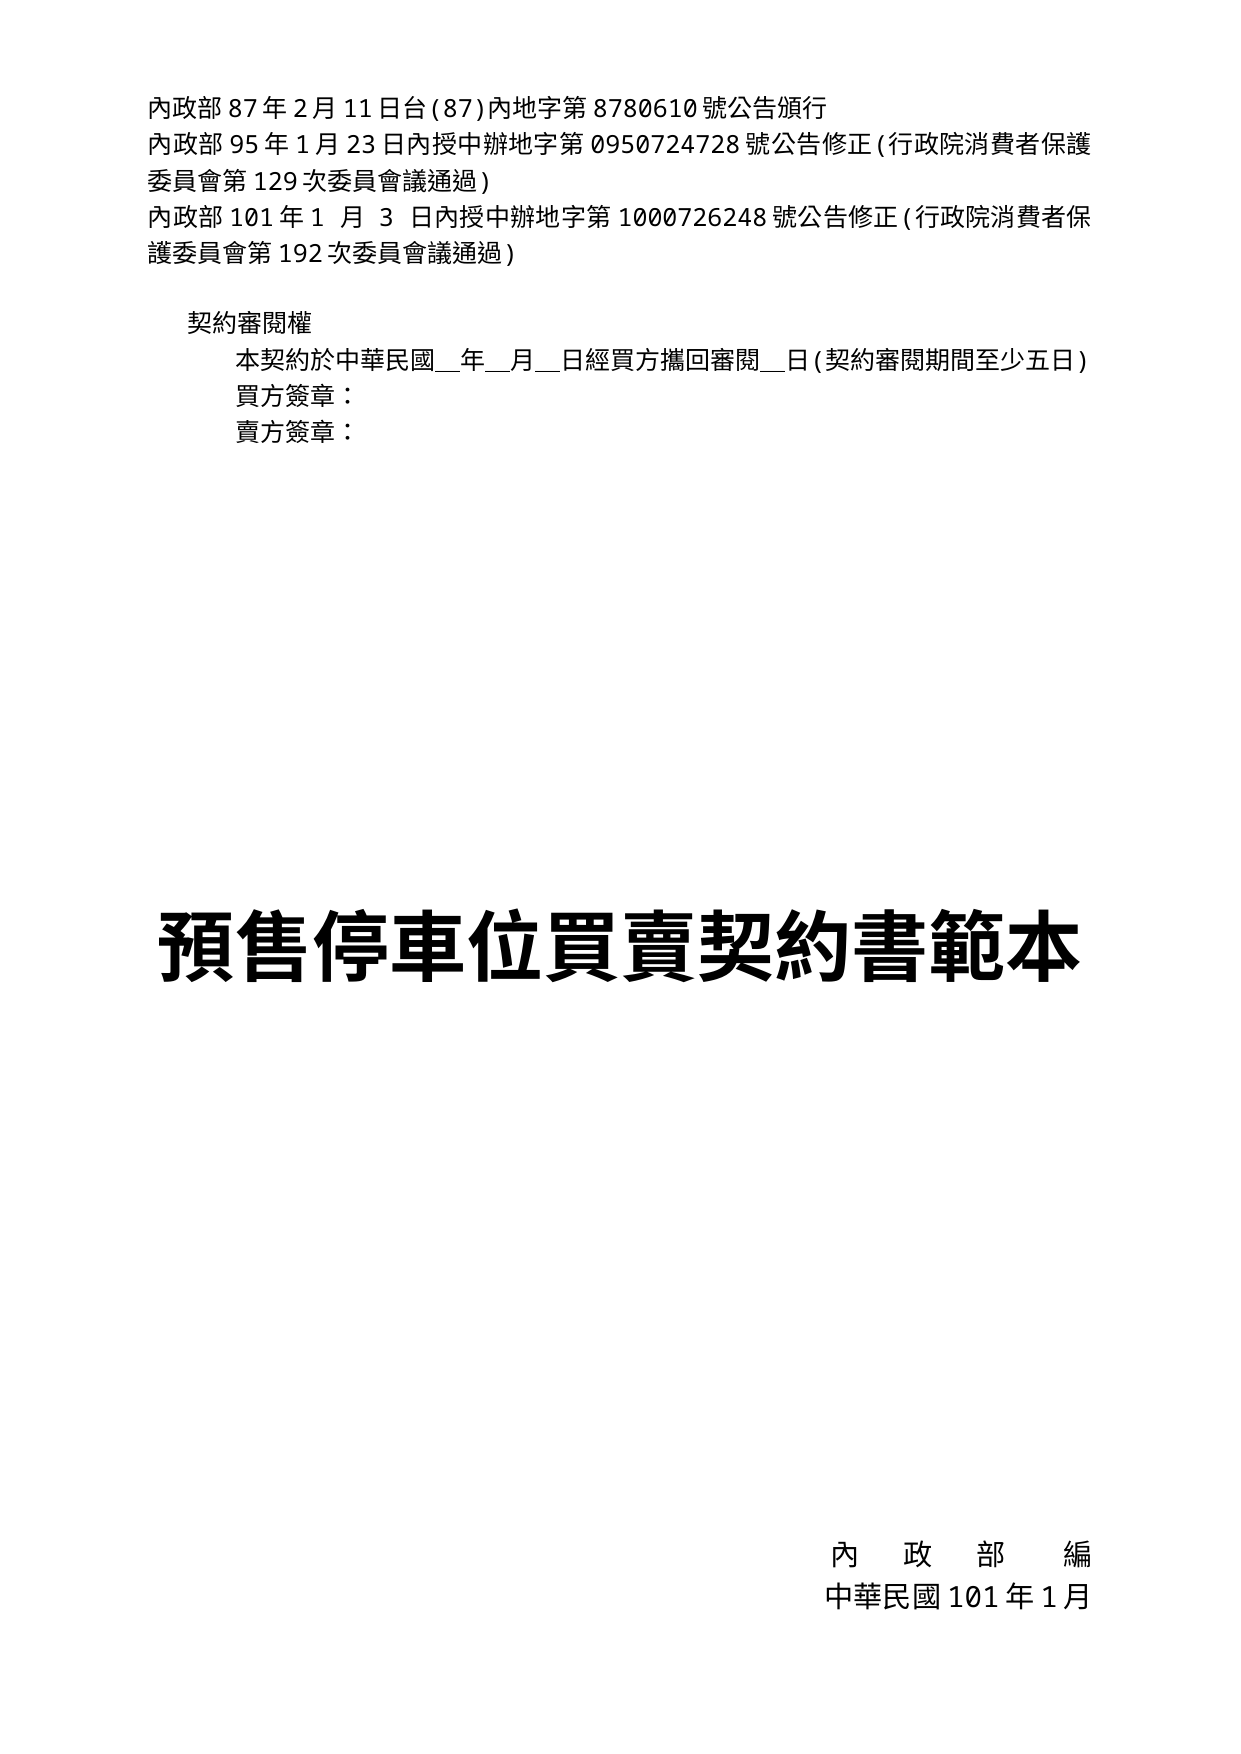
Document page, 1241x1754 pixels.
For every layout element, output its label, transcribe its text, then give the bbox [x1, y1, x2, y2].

text 本契約於中華民國＿年＿月＿日經買方攜回審閱＿日(契約審閱期間至少五日) [148, 340, 1092, 376]
text 內政部101年1 月 3 日內授中辦地字第1000726248號公告修正(行政院消費者保護委員會第192次委員會議通過) [148, 197, 1092, 270]
text 契約審閱權 [148, 304, 1092, 340]
text 內政部87年2月11日台(87)內地字第8780610號公告頒行 [148, 89, 1092, 125]
text 中華民國101年1月 [148, 1573, 1092, 1616]
text 內 政 部 編 [148, 1531, 1092, 1573]
text 買方簽章： [148, 376, 1092, 413]
text 預售停車位買賣契約書範本 [148, 886, 1092, 998]
text 內政部95年1月23日內授中辦地字第0950724728號公告修正(行政院消費者保護委員會第129次委員會議通過) [148, 125, 1092, 197]
text 賣方簽章： [148, 413, 1092, 449]
